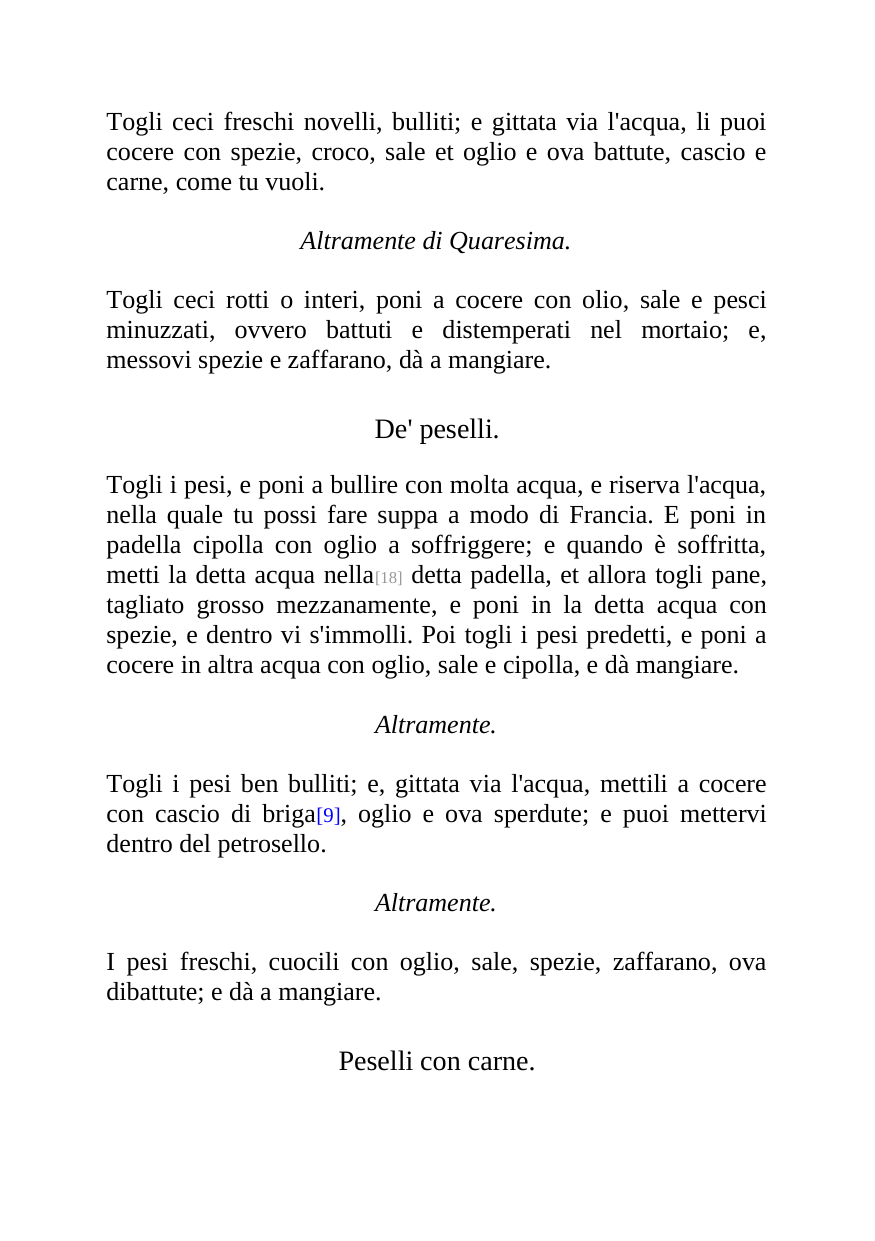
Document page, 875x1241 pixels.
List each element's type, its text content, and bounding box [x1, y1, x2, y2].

text Togli i pesi ben bulliti; e, gittata via l'acqua, mettili a cocere con cascio di briga[9], oglio e ova sperdute; e puoi mettervi dentro del petrosello. [106, 768, 768, 858]
text Altramente. [106, 887, 768, 917]
text Togli ceci freschi novelli, bulliti; e gittata via l'acqua, li puoi cocere con spezie, croco, sale et oglio e ova battute, cascio e carne, come tu vuoli. [106, 106, 768, 196]
text I pesi freschi, cuocili con oglio, sale, spezie, zaffarano, ova dibattute; e dà a mangiare. [106, 946, 768, 1006]
subtitle De' peselli. [106, 412, 768, 444]
text Altramente di Quaresima. [106, 225, 768, 255]
subtitle Peselli con carne. [106, 1044, 768, 1076]
text Togli ceci rotti o interi, poni a cocere con olio, sale e pesci minuzzati, ovvero battuti e distemperati nel mortaio; e, messovi spezie e zaffarano, dà a mangiare. [106, 284, 768, 374]
text Altramente. [106, 709, 768, 739]
text Togli i pesi, e poni a bullire con molta acqua, e riserva l'acqua, nella quale tu possi fare suppa a modo di Francia. E poni in padella cipolla con oglio a soffriggere; e quando è soffritta, metti la detta acqua nella[18] detta padella, et allora togli pane, tagliato grosso mezzanamente, e poni in la detta acqua con spezie, e dentro vi s'immolli. Poi togli i pesi predetti, e poni a cocere in altra acqua con oglio, sale e cipolla, e dà mangiare. [106, 469, 768, 679]
